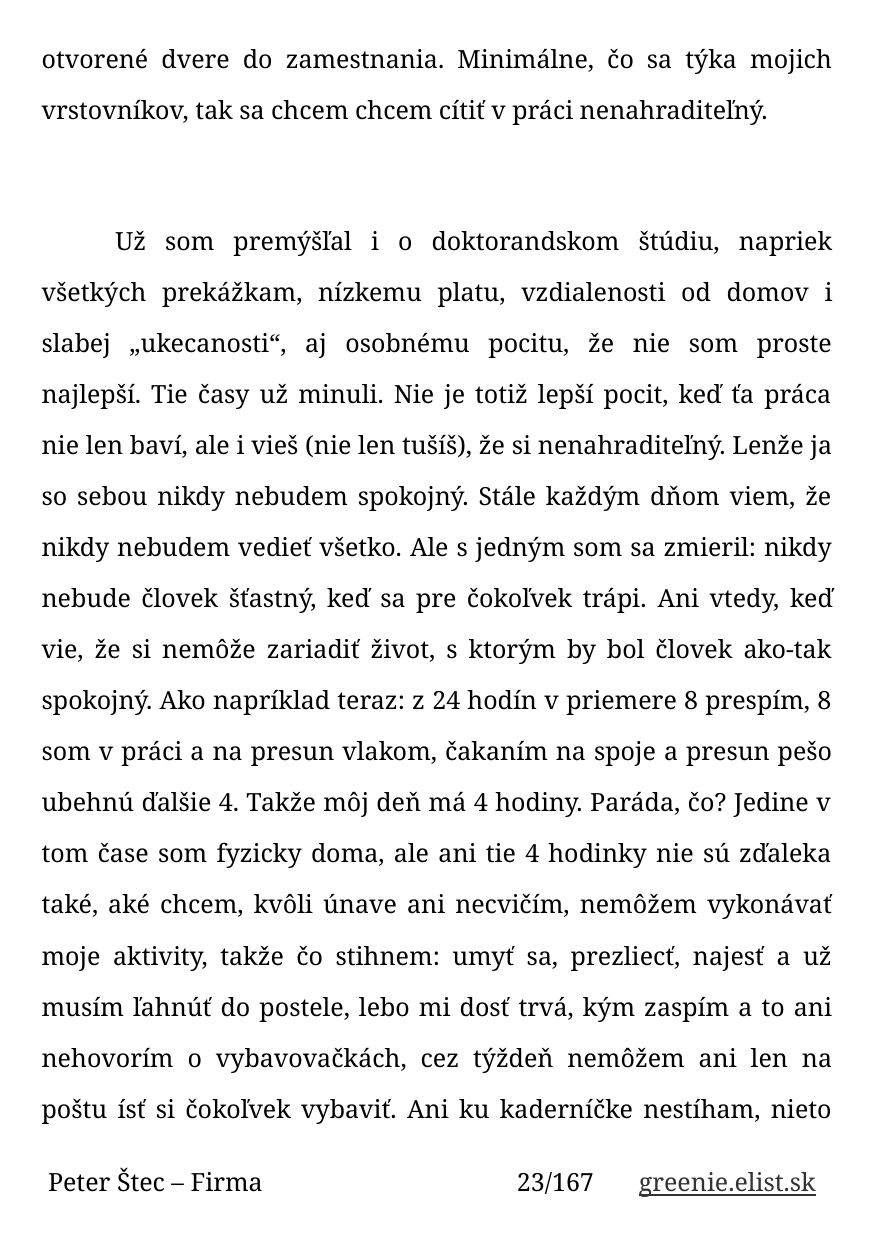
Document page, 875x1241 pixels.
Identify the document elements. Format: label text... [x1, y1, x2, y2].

text Už som premýšľal i o doktorandskom štúdiu, napriek všetkých prekážkam, nízkemu platu, vzdialenosti od domov i slabej „ukecanosti“, aj osobnému pocitu, že nie som proste najlepší. Tie časy už minuli. Nie je totiž lepší pocit, keď ťa práca nie len baví, ale i vieš (nie len tušíš), že si nenahraditeľný. Lenže ja so sebou nikdy nebudem spokojný. Stále každým dňom viem, že nikdy nebudem vedieť všetko. Ale s jedným som sa zmieril: nikdy nebude človek šťastný, keď sa pre čokoľvek trápi. Ani vtedy, keď vie, že si nemôže zariadiť život, s ktorým by bol človek ako-tak spokojný. Ako napríklad teraz: z 24 hodín v priemere 8 prespím, 8 som v práci a na presun vlakom, čakaním na spoje a presun pešo ubehnú ďalšie 4. Takže môj deň má 4 hodiny. Paráda, čo? Jedine v tom čase som fyzicky doma, ale ani tie 4 hodinky nie sú zďaleka také, aké chcem, kvôli únave ani necvičím, nemôžem vykonávať moje aktivity, takže čo stihnem: umyť sa, prezliecť, najesť a už musím ľahnúť do postele, lebo mi dosť trvá, kým zaspím a to ani nehovorím o vybavovačkách, cez týždeň nemôžem ani len na poštu ísť si čokoľvek vybaviť. Ani ku kaderníčke nestíham, nieto [41, 224, 833, 1125]
text otvorené dvere do zamestnania. Minimálne, čo sa týka mojich vrstovníkov, tak sa chcem chcem cítiť v práci nenahraditeľný. [41, 41, 833, 126]
